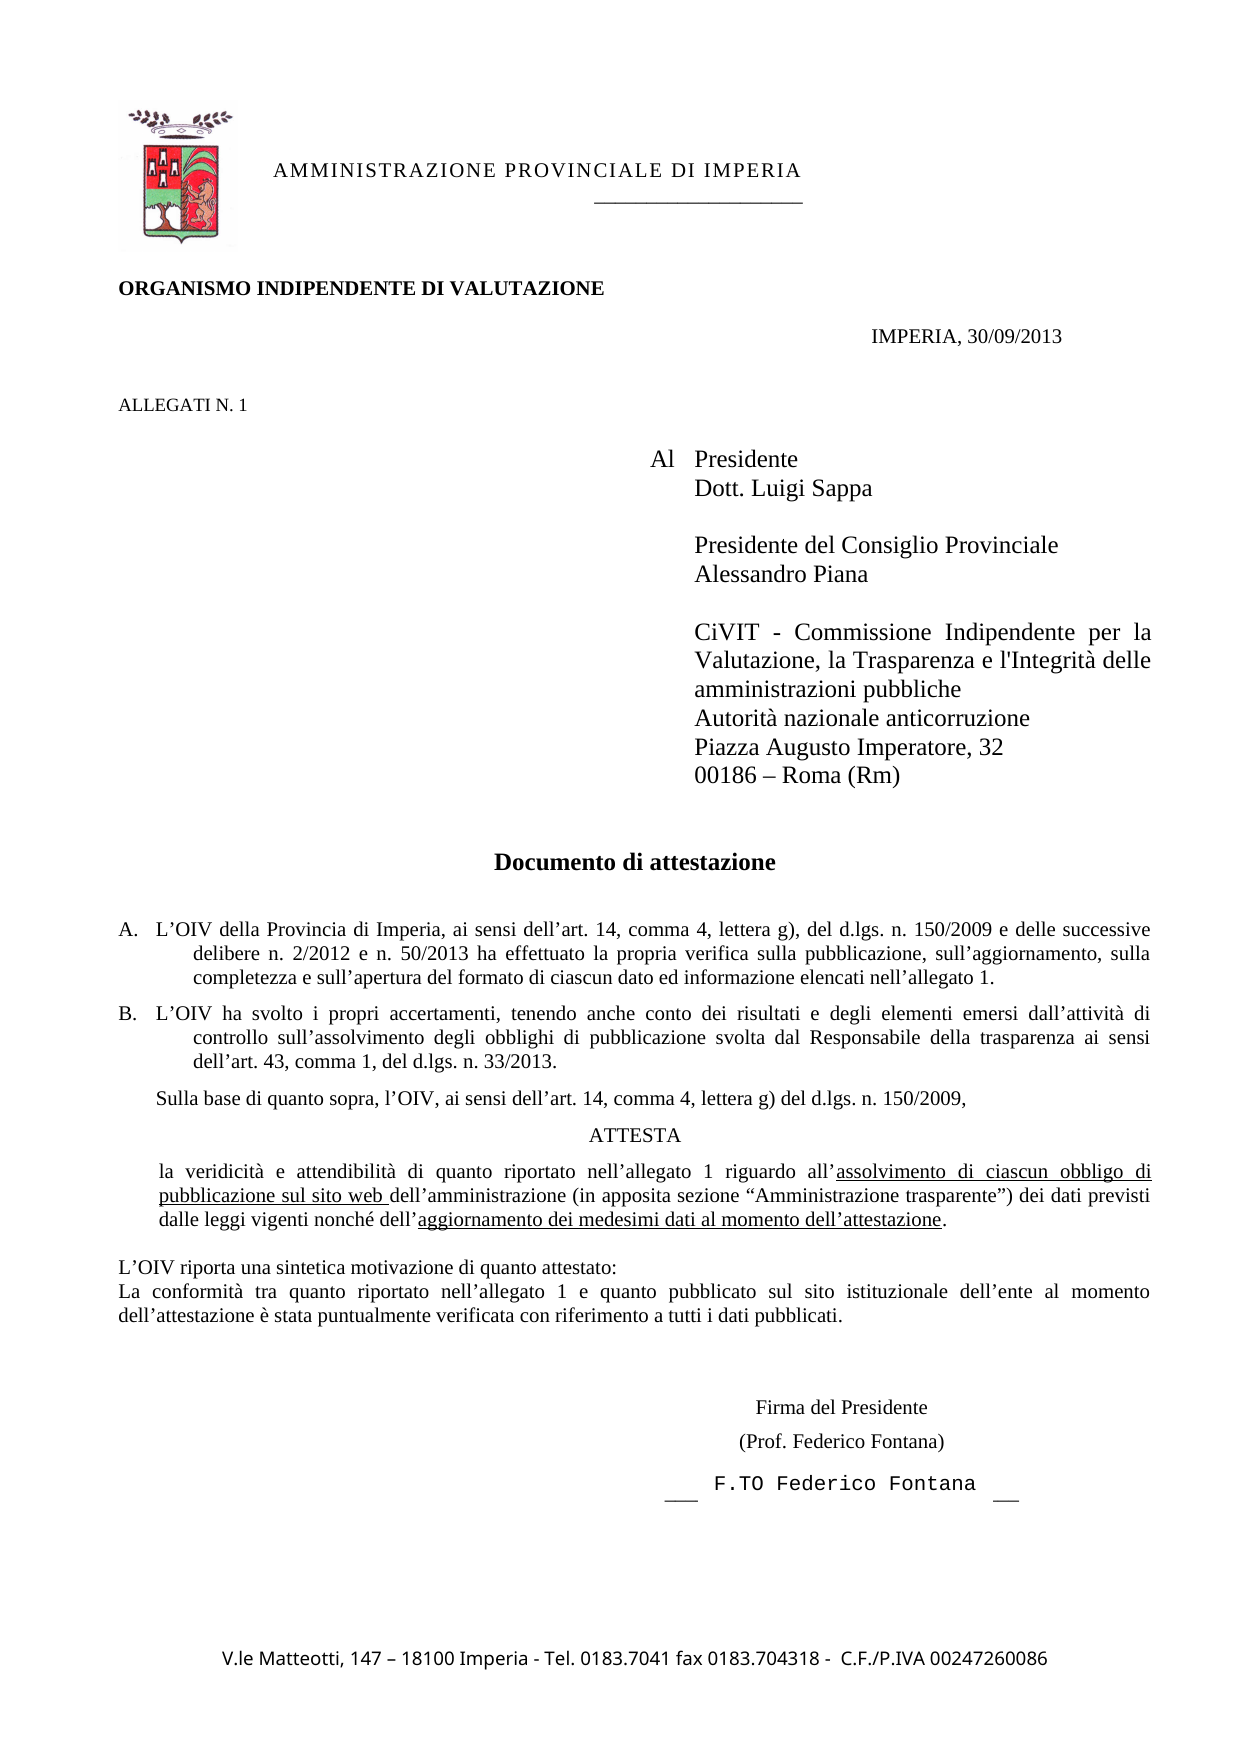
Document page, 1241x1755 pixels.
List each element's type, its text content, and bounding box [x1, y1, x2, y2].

text Piazza Augusto Imperatore, 32 [118, 732, 1152, 760]
text Presidente del Consiglio Provinciale [118, 530, 1152, 559]
text (Prof. Federico Fontana) [698, 1466, 993, 1504]
text Dott. Luigi Sappa [118, 473, 1152, 502]
text __________________________________ [993, 1480, 1152, 1504]
list L’OIV della Provincia di Imperia, ai sensi dell’art. 14, comma 4, lettera g), del d.lgs. n. 150/2009 e delle successive delibere n. 2/2012 e n. 50/2013 ha effettuato la propria verifica sulla pubblicazione, sull’aggiornamento, sulla completezza e sull’apertura del formato di ciascun dato ed informazione elencati nell’allegato 1. [118, 917, 1152, 989]
text Firma del Presidente [532, 1388, 1152, 1421]
text Alessandro Piana [118, 559, 1152, 588]
text Autorità nazionale anticorruzione [118, 703, 1152, 732]
text Sulla base di quanto sopra, l’OIV, ai sensi dell’art. 14, comma 4, lettera g) del d.lgs. n. 150/2009, [156, 1086, 1152, 1110]
list L’OIV ha svolto i propri accertamenti, tenendo anche conto dei risultati e degli elementi emersi dall’attività di controllo sull’assolvimento degli obblighi di pubblicazione svolta dal Responsabile della trasparenza ai sensi dell’art. 43, comma 1, del d.lgs. n. 33/2013. [118, 1001, 1152, 1073]
text __________________________________ [532, 1480, 698, 1504]
text La conformità tra quanto riportato nell’allegato 1 e quanto pubblicato sul sito istituzionale dell’ente al momento dell’attestazione è stata puntualmente verificata con riferimento a tutti i dati pubblicati. [118, 1279, 1152, 1327]
text F.TO Federico Fontana [713, 1473, 978, 1497]
text ALLEGATI N. 1 [118, 394, 1152, 415]
text CiVIT - Commissione Indipendente per la Valutazione, la Trasparenza e l'Integrità delle amministrazioni pubbliche [118, 617, 1152, 703]
subtitle IMPERIA, 30/09/2013 [118, 324, 1093, 348]
text Documento di attestazione [118, 847, 1152, 875]
text (Prof. Federico Fontana) [532, 1421, 1152, 1455]
text 00186 – Roma (Rm) [118, 760, 1152, 789]
text L’OIV riporta una sintetica motivazione di quanto attestato: [118, 1255, 1152, 1279]
subtitle ORGANISMO INDIPENDENTE DI VALUTAZIONE [118, 276, 1093, 300]
text la veridicità e attendibilità di quanto riportato nell’allegato 1 riguardo all’assolvimento di ciascun obbligo di pubblicazione sul sito web dell’amministrazione (in apposita sezione “Amministrazione trasparente”) dei dati previsti dalle leggi vigenti nonché dell’aggiornamento dei medesimi dati al momento dell’attestazione. [158, 1159, 1152, 1231]
text Al Presidente [118, 444, 1152, 473]
text ATTESTA [118, 1122, 1152, 1147]
